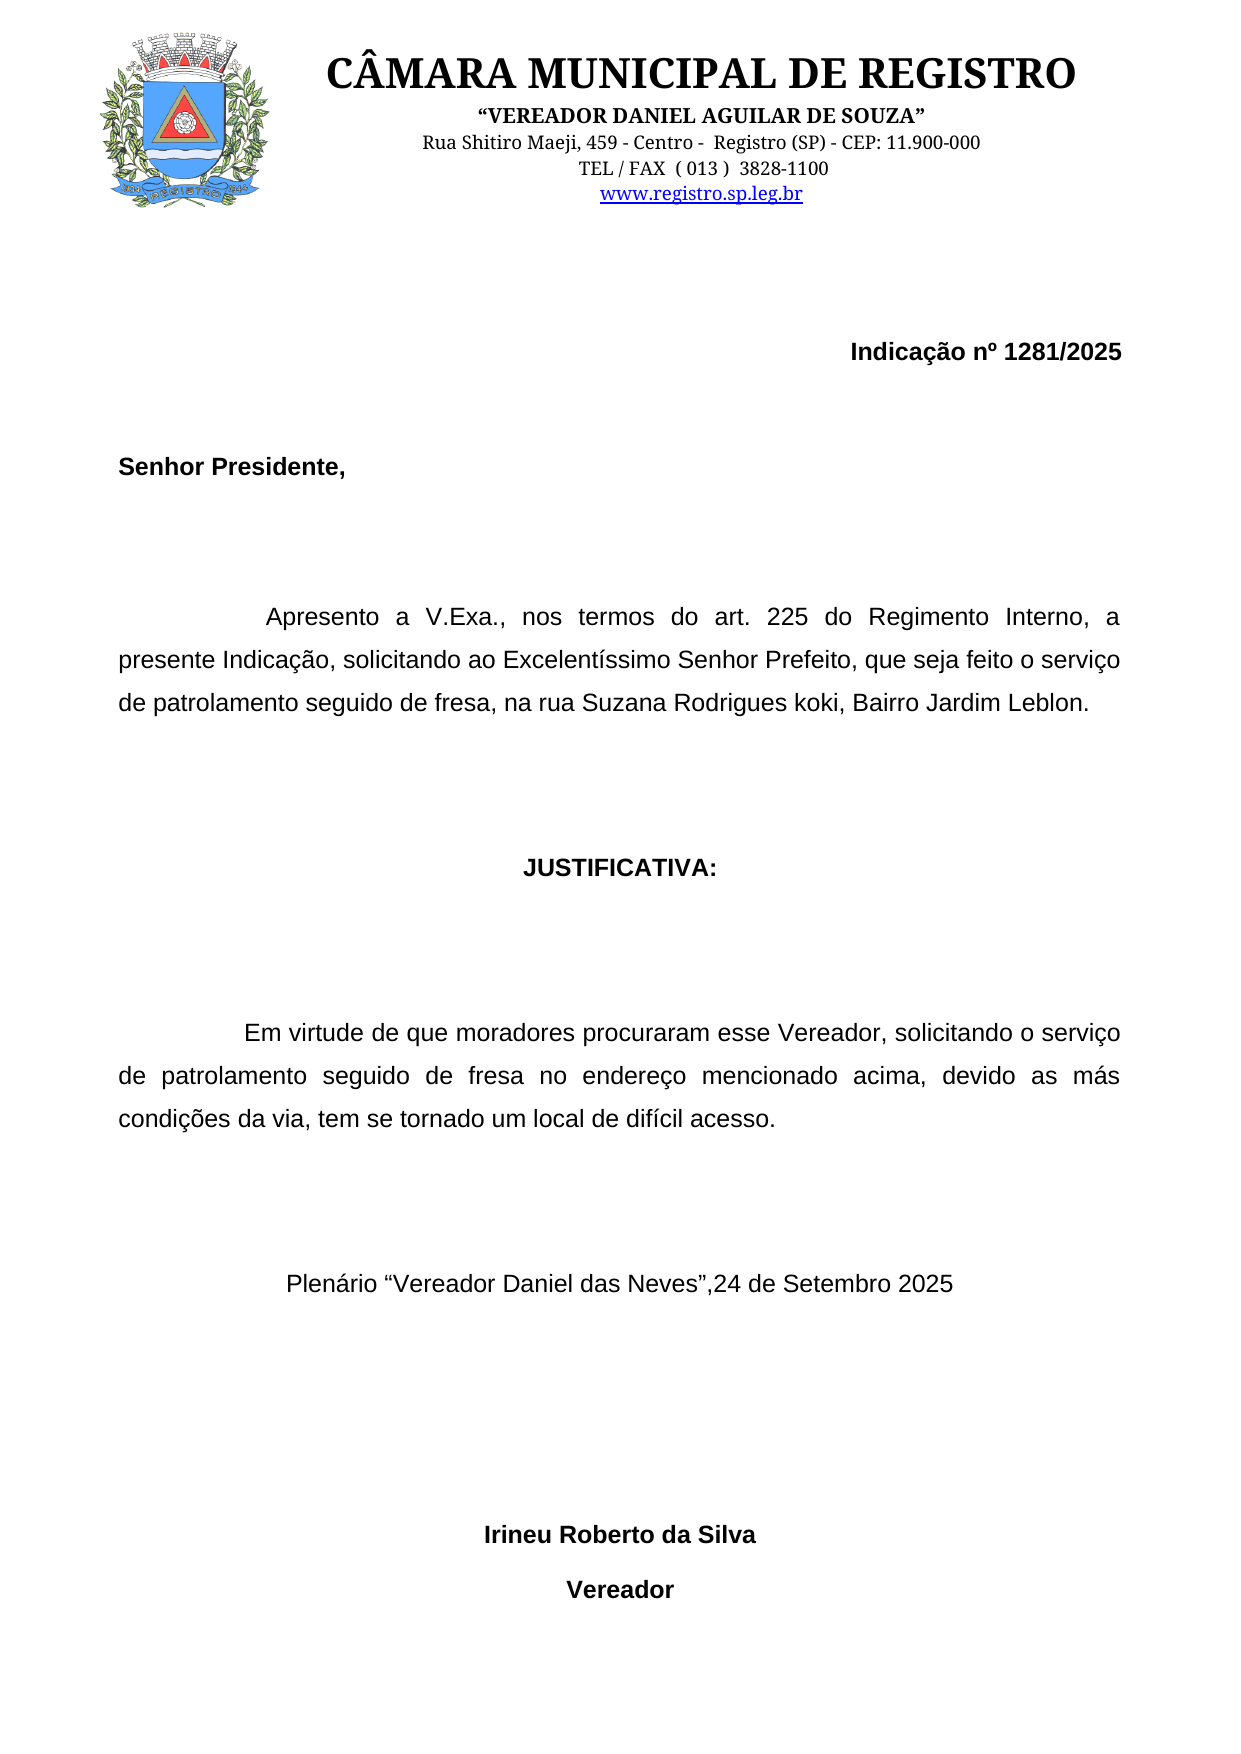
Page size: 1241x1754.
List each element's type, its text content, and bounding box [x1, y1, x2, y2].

text Indicação nº 1281/2025 [118, 337, 1122, 366]
text Em virtude de que moradores procuraram esse Vereador, solicitando o serviço de patrolamento seguido de fresa no endereço mencionado acima, devido as más condições da via, tem se tornado um local de difícil acesso. [118, 1018, 1122, 1133]
text Vereador [118, 1575, 1122, 1604]
text Plenário “Vereador Daniel das Neves”,24 de Setembro 2025 [118, 1269, 1122, 1298]
text JUSTIFICATIVA: [118, 853, 1122, 882]
text Senhor Presidente, [118, 452, 1122, 481]
text Apresento a V.Exa., nos termos do art. 225 do Regimento Interno, a presente Indicação, solicitando ao Excelentíssimo Senhor Prefeito, que seja feito o serviço de patrolamento seguido de fresa, na rua Suzana Rodrigues koki, Bairro Jardim Leblon. [118, 602, 1122, 717]
text Irineu Roberto da Silva [118, 1520, 1122, 1549]
